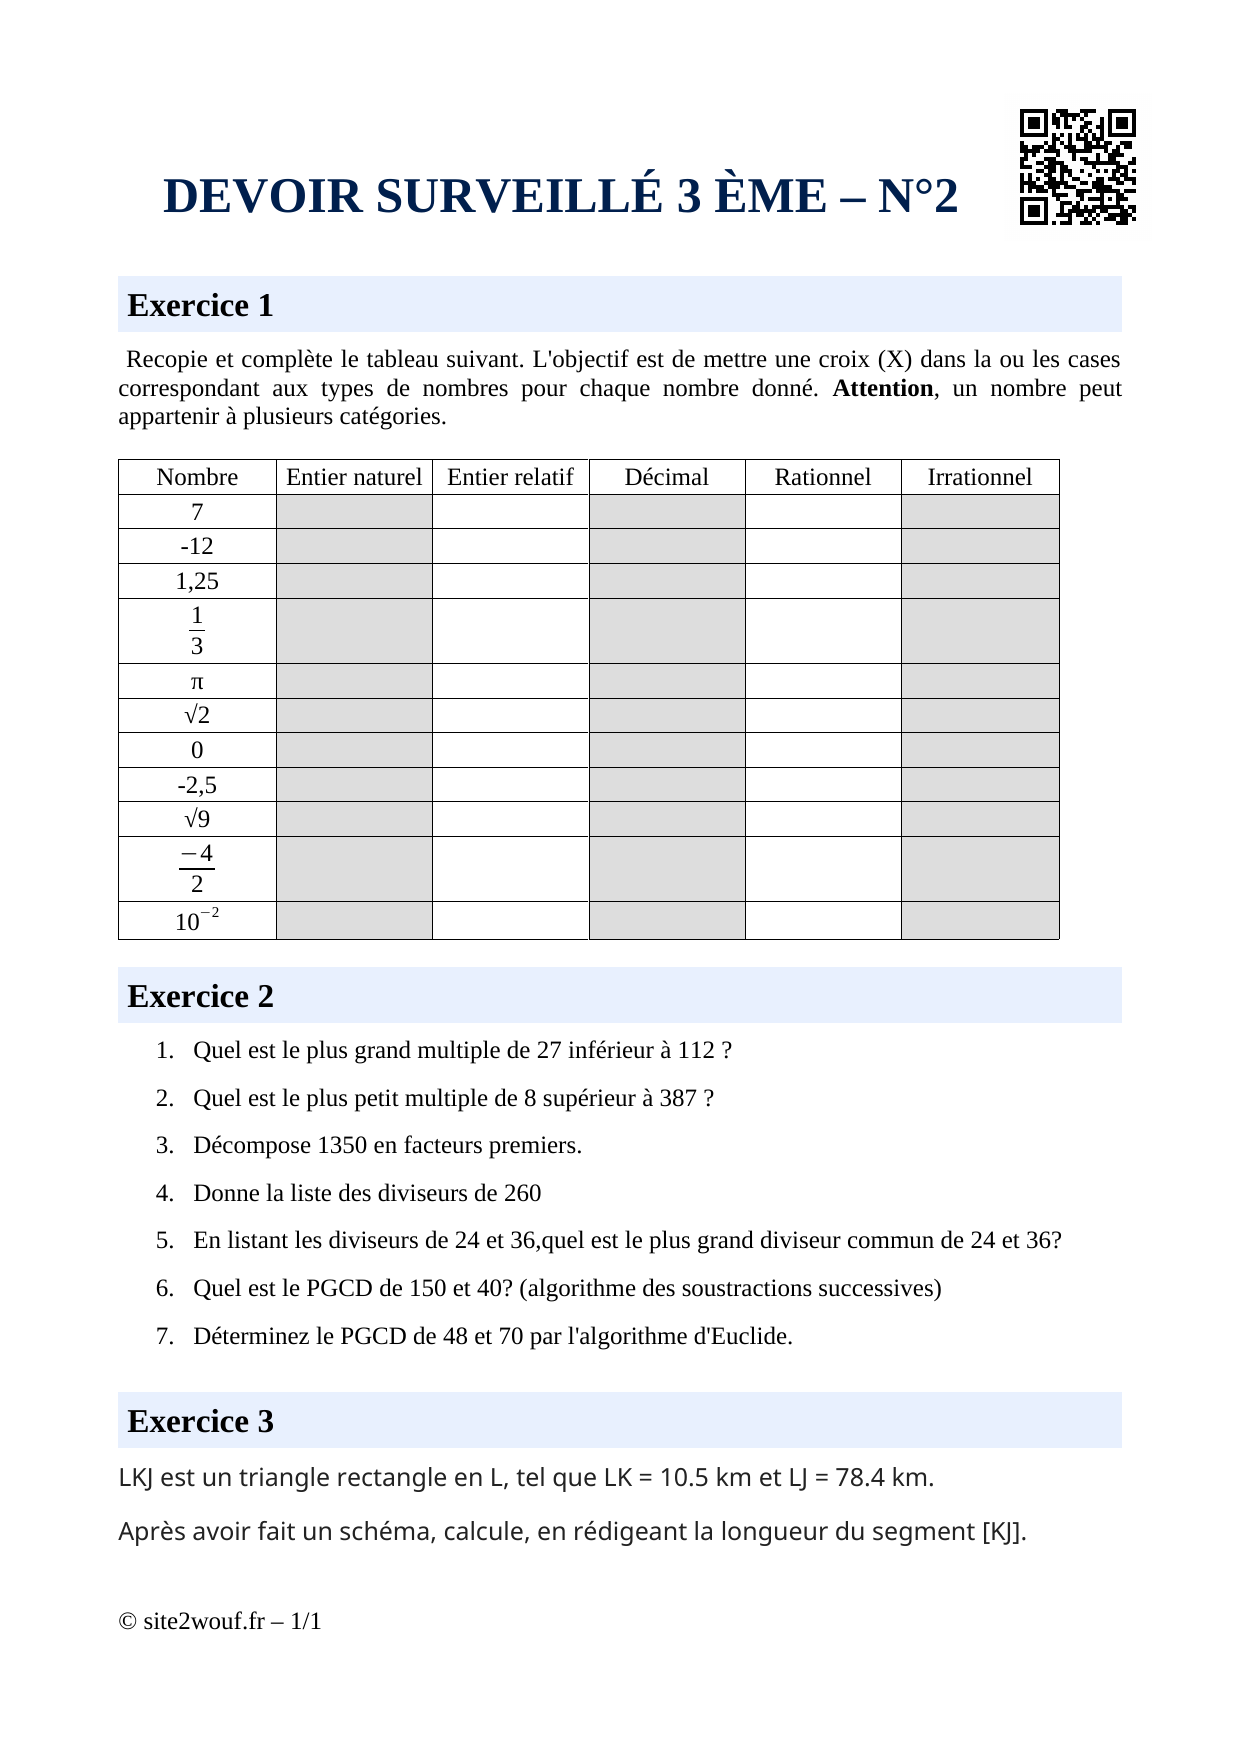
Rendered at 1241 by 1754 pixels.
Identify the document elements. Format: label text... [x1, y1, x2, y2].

table_cell [590, 599, 745, 663]
table_cell [902, 768, 1059, 801]
text Après avoir fait un schéma, calcule, en rédigeant la longueur du segment [KJ]. [118, 1513, 1122, 1548]
table_cell [746, 768, 901, 801]
table_cell √9 [119, 802, 276, 836]
table_cell [276, 940, 432, 944]
table_cell [902, 495, 1059, 528]
table_cell -12 [119, 529, 276, 563]
table_cell [277, 495, 432, 528]
text Exercice 3 [118, 1392, 1122, 1448]
text Recopie et complète le tableau suivant. L'objectif est de mettre une croix (X) dans la ou les cases correspondant aux types de nombres pour chaque nombre donné. Attention, un nombre peut appartenir à plusieurs catégories. 🧐 [118, 344, 1122, 430]
list En listant les diviseurs de 24 et 36,quel est le plus grand diviseur commun de 24 et 36? [156, 1226, 1122, 1254]
list Quel est le plus petit multiple de 8 supérieur à 387 ? [156, 1083, 1122, 1111]
table_cell [277, 837, 432, 901]
table_cell [746, 802, 901, 836]
table_cell [590, 802, 745, 836]
table_cell [433, 802, 588, 836]
table_cell [277, 529, 432, 563]
table_cell [119, 599, 276, 663]
list Quel est le plus grand multiple de 27 inférieur à 112 ? [156, 1035, 1122, 1064]
picture [1004, 93, 1152, 241]
table_cell [746, 564, 901, 598]
table_cell [902, 837, 1059, 901]
table_cell [590, 529, 745, 563]
text Exercice 2 [118, 967, 1122, 1023]
table_cell [746, 733, 901, 767]
list Décompose 1350 en facteurs premiers. [156, 1130, 1122, 1159]
table_cell 1,25 [119, 564, 276, 598]
table_header Nombre [119, 460, 276, 494]
table_cell [433, 699, 588, 732]
table_cell [433, 599, 588, 663]
text DEVOIR surveillé 3 ÈME – N°2 [118, 165, 1004, 223]
table_cell 7 [119, 495, 276, 528]
table_cell [590, 495, 745, 528]
list Déterminez le PGCD de 48 et 70 par l'algorithme d'Euclide. [156, 1321, 1122, 1349]
table_cell [277, 768, 432, 801]
table_cell [277, 664, 432, 698]
table_cell [902, 699, 1059, 732]
text Exercice 1 [118, 276, 1122, 332]
table_cell [277, 902, 432, 939]
table_cell [433, 564, 588, 598]
table_cell [590, 564, 745, 598]
table_cell [746, 495, 901, 528]
table_cell [902, 733, 1059, 767]
table_cell [590, 902, 745, 939]
table_cell [901, 940, 1059, 944]
table_cell [433, 837, 588, 901]
table_cell [746, 599, 901, 663]
table_cell [746, 529, 901, 563]
table_header Entier relatif [433, 460, 588, 494]
table_header Irrationnel [902, 460, 1059, 494]
table_cell [433, 529, 588, 563]
table_cell [277, 699, 432, 732]
table_cell [902, 902, 1059, 939]
table_cell [902, 802, 1059, 836]
table_cell [902, 529, 1059, 563]
table_cell [746, 664, 901, 698]
table_cell [432, 940, 588, 944]
table_cell [277, 599, 432, 663]
table_cell [433, 733, 588, 767]
table_cell [902, 664, 1059, 698]
table_cell [589, 940, 745, 944]
table_cell [746, 699, 901, 732]
text LKJ est un triangle rectangle en L, tel que LK = 10.5 km et LJ = 78.4 km. [118, 1460, 1122, 1494]
table_cell √2 [119, 699, 276, 732]
table_cell [277, 733, 432, 767]
table_cell [119, 902, 276, 939]
table_cell [590, 733, 745, 767]
table_cell [433, 664, 588, 698]
list Donne la liste des diviseurs de 260 [156, 1178, 1122, 1207]
table_cell [590, 664, 745, 698]
table_cell [433, 902, 588, 939]
table_cell [590, 699, 745, 732]
table_cell [746, 902, 901, 939]
table_cell [590, 768, 745, 801]
table_cell [277, 564, 432, 598]
table_cell [590, 837, 745, 901]
table_header Décimal [590, 460, 745, 494]
table_header Entier naturel [277, 460, 432, 494]
list Quel est le PGCD de 150 et 40? (algorithme des soustractions successives) [156, 1273, 1122, 1302]
table_cell [902, 599, 1059, 663]
table_cell -2,5 [119, 768, 276, 801]
table_header Rationnel [746, 460, 901, 494]
table_cell 0 [119, 733, 276, 767]
table_cell [433, 495, 588, 528]
table_cell π [119, 664, 276, 698]
table_cell [902, 564, 1059, 598]
table_cell [119, 837, 276, 901]
table_cell [118, 940, 276, 944]
table_cell [277, 802, 432, 836]
table_cell [746, 837, 901, 901]
table_cell [433, 768, 588, 801]
table_cell [745, 940, 901, 944]
